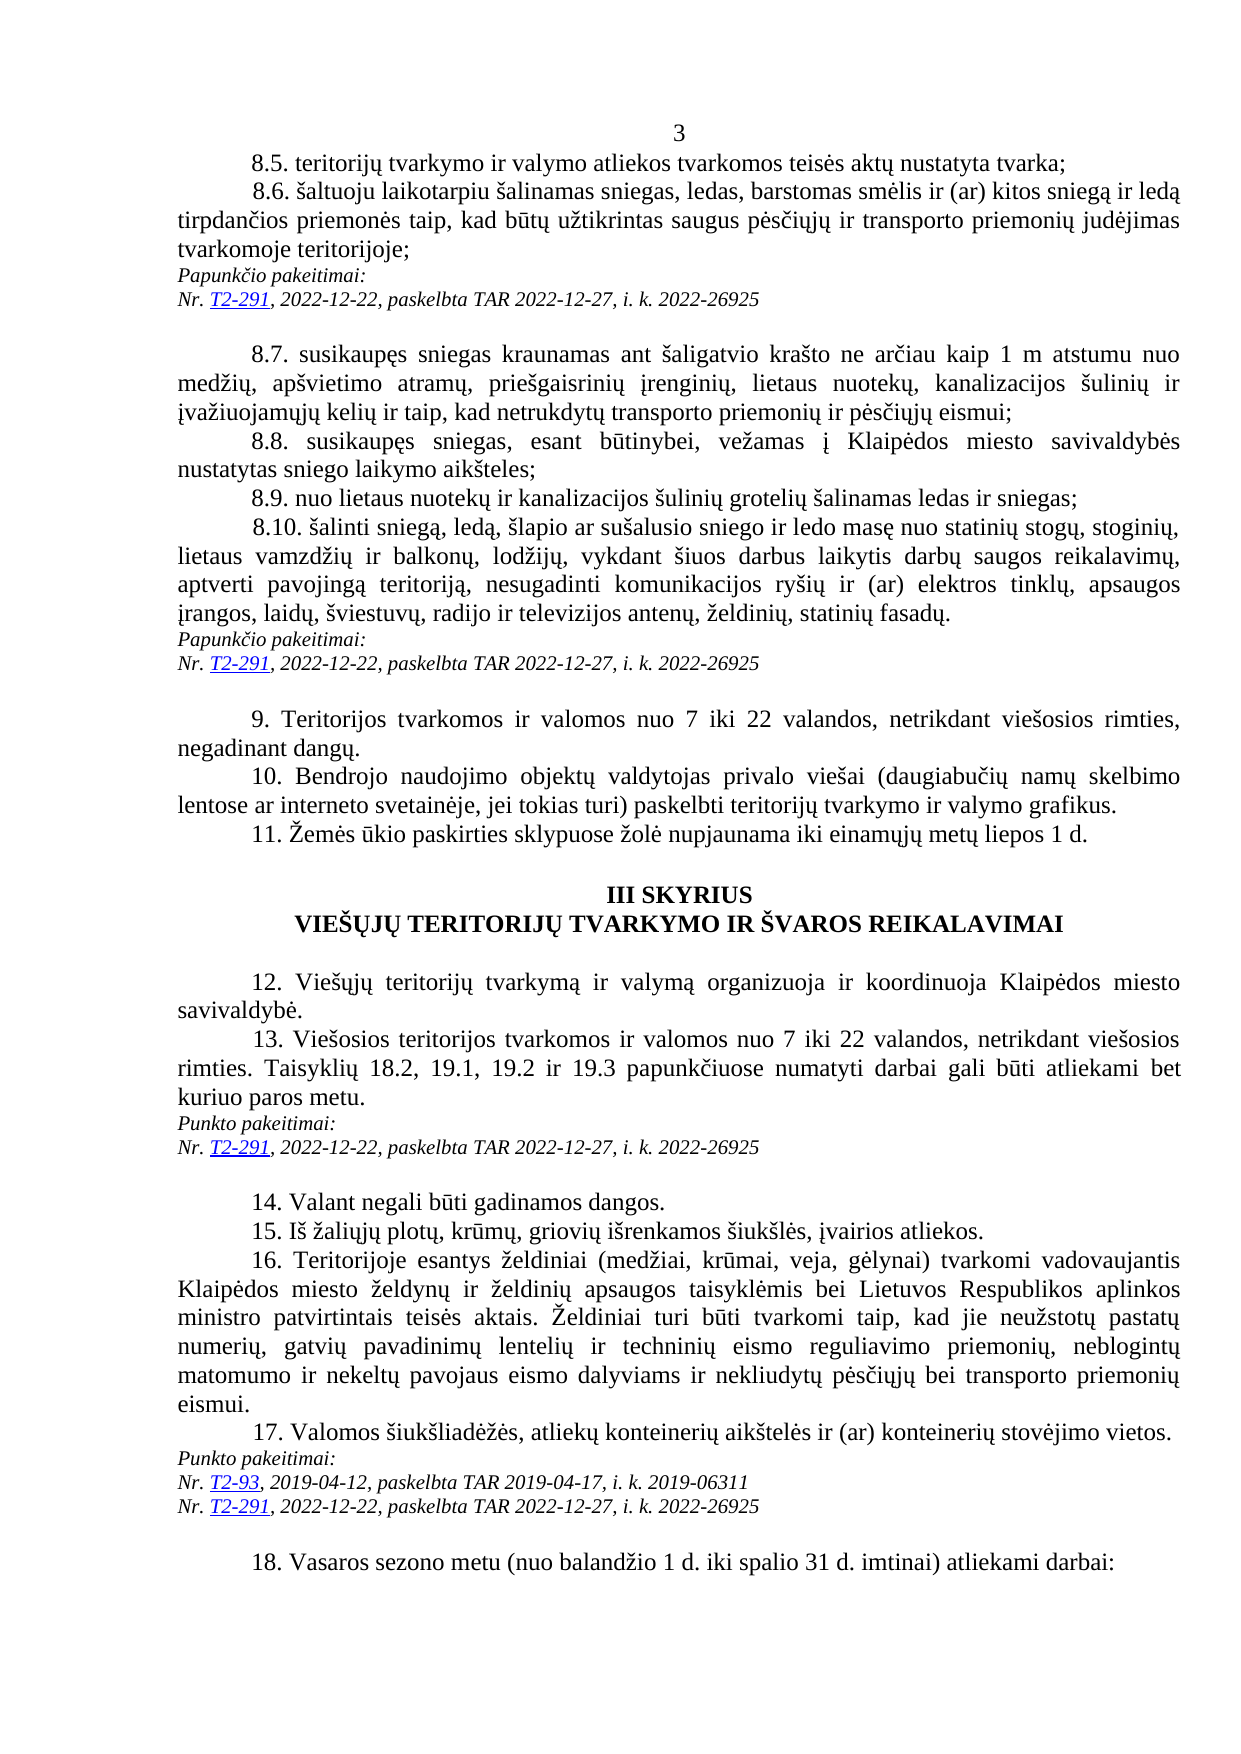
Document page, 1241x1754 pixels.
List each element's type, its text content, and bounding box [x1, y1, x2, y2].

text Punkto pakeitimai: [177, 1111, 1181, 1135]
text 8.9. nuo lietaus nuotekų ir kanalizacijos šulinių grotelių šalinamas ledas ir sniegas; [177, 483, 1181, 512]
text 10. Bendrojo naudojimo objektų valdytojas privalo viešai (daugiabučių namų skelbimo lentose ar interneto svetainėje, jei tokias turi) paskelbti teritorijų tvarkymo ir valymo grafikus. [177, 761, 1181, 819]
text 9. Teritorijos tvarkomos ir valomos nuo 7 iki 22 valandos, netrikdant viešosios rimties, negadinant dangų. [177, 704, 1181, 761]
text 8.10. šalinti sniegą, ledą, šlapio ar sušalusio sniego ir ledo masę nuo statinių stogų, stoginių, lietaus vamzdžių ir balkonų, lodžijų, vykdant šiuos darbus laikytis darbų saugos reikalavimų, aptverti pavojingą teritoriją, nesugadinti komunikacijos ryšių ir (ar) elektros tinklų, apsaugos įrangos, laidų, šviestuvų, radijo ir televizijos antenų, želdinių, statinių fasadų. [177, 512, 1181, 627]
text Nr. T2-291, 2022-12-22, paskelbta TAR 2022-12-27, i. k. 2022-26925 [177, 1135, 1181, 1159]
text 8.6. šaltuoju laikotarpiu šalinamas sniegas, ledas, barstomas smėlis ir (ar) kitos sniegą ir ledą tirpdančios priemonės taip, kad būtų užtikrintas saugus pėsčiųjų ir transporto priemonių judėjimas tvarkomoje teritorijoje; [177, 176, 1181, 263]
text Nr. T2-93, 2019-04-12, paskelbta TAR 2019-04-17, i. k. 2019-06311 [177, 1470, 1181, 1494]
text Nr. T2-291, 2022-12-22, paskelbta TAR 2022-12-27, i. k. 2022-26925 [177, 1494, 1181, 1518]
text Punkto pakeitimai: [177, 1446, 1181, 1470]
text Papunkčio pakeitimai: [177, 263, 1181, 287]
text 18. Vasaros sezono metu (nuo balandžio 1 d. iki spalio 31 d. imtinai) atliekami darbai: [177, 1547, 1181, 1576]
text 8.7. susikaupęs sniegas kraunamas ant šaligatvio krašto ne arčiau kaip 1 m atstumu nuo medžių, apšvietimo atramų, priešgaisrinių įrenginių, lietaus nuotekų, kanalizacijos šulinių ir įvažiuojamųjų kelių ir taip, kad netrukdytų transporto priemonių ir pėsčiųjų eismui; [177, 339, 1181, 426]
text Nr. T2-291, 2022-12-22, paskelbta TAR 2022-12-27, i. k. 2022-26925 [177, 651, 1181, 675]
text 16. Teritorijoje esantys želdiniai (medžiai, krūmai, veja, gėlynai) tvarkomi vadovaujantis Klaipėdos miesto želdynų ir želdinių apsaugos taisyklėmis bei Lietuvos Respublikos aplinkos ministro patvirtintais teisės aktais. Želdiniai turi būti tvarkomi taip, kad jie neužstotų pastatų numerių, gatvių pavadinimų lentelių ir techninių eismo reguliavimo priemonių, neblogintų matomumo ir nekeltų pavojaus eismo dalyviams ir nekliudytų pėsčiųjų bei transporto priemonių eismui. [177, 1245, 1181, 1417]
text 11. Žemės ūkio paskirties sklypuose žolė nupjaunama iki einamųjų metų liepos 1 d. [177, 819, 1181, 848]
text 8.8. susikaupęs sniegas, esant būtinybei, vežamas į Klaipėdos miesto savivaldybės nustatytas sniego laikymo aikšteles; [177, 426, 1181, 483]
text 15. Iš žaliųjų plotų, krūmų, griovių išrenkamos šiukšlės, įvairios atliekos. [177, 1216, 1181, 1245]
text Nr. T2-291, 2022-12-22, paskelbta TAR 2022-12-27, i. k. 2022-26925 [177, 287, 1181, 311]
text 17. Valomos šiukšliadėžės, atliekų konteinerių aikštelės ir (ar) konteinerių stovėjimo vietos. [177, 1417, 1181, 1446]
text 12. Viešųjų teritorijų tvarkymą ir valymą organizuoja ir koordinuoja Klaipėdos miesto savivaldybė. [177, 967, 1181, 1024]
text Papunkčio pakeitimai: [177, 627, 1181, 651]
text III SKYRIUS [177, 881, 1181, 909]
text 13. Viešosios teritorijos tvarkomos ir valomos nuo 7 iki 22 valandos, netrikdant viešosios rimties. Taisyklių 18.2, 19.1, 19.2 ir 19.3 papunkčiuose numatyti darbai gali būti atliekami bet kuriuo paros metu. [177, 1024, 1181, 1111]
text 14. Valant negali būti gadinamos dangos. [177, 1187, 1181, 1216]
text VIEŠŲJŲ TERITORIJŲ TVARKYMO IR ŠVAROS REIKALAVIMAI [177, 909, 1181, 938]
text 8.5. teritorijų tvarkymo ir valymo atliekos tvarkomos teisės aktų nustatyta tvarka; [177, 148, 1181, 176]
